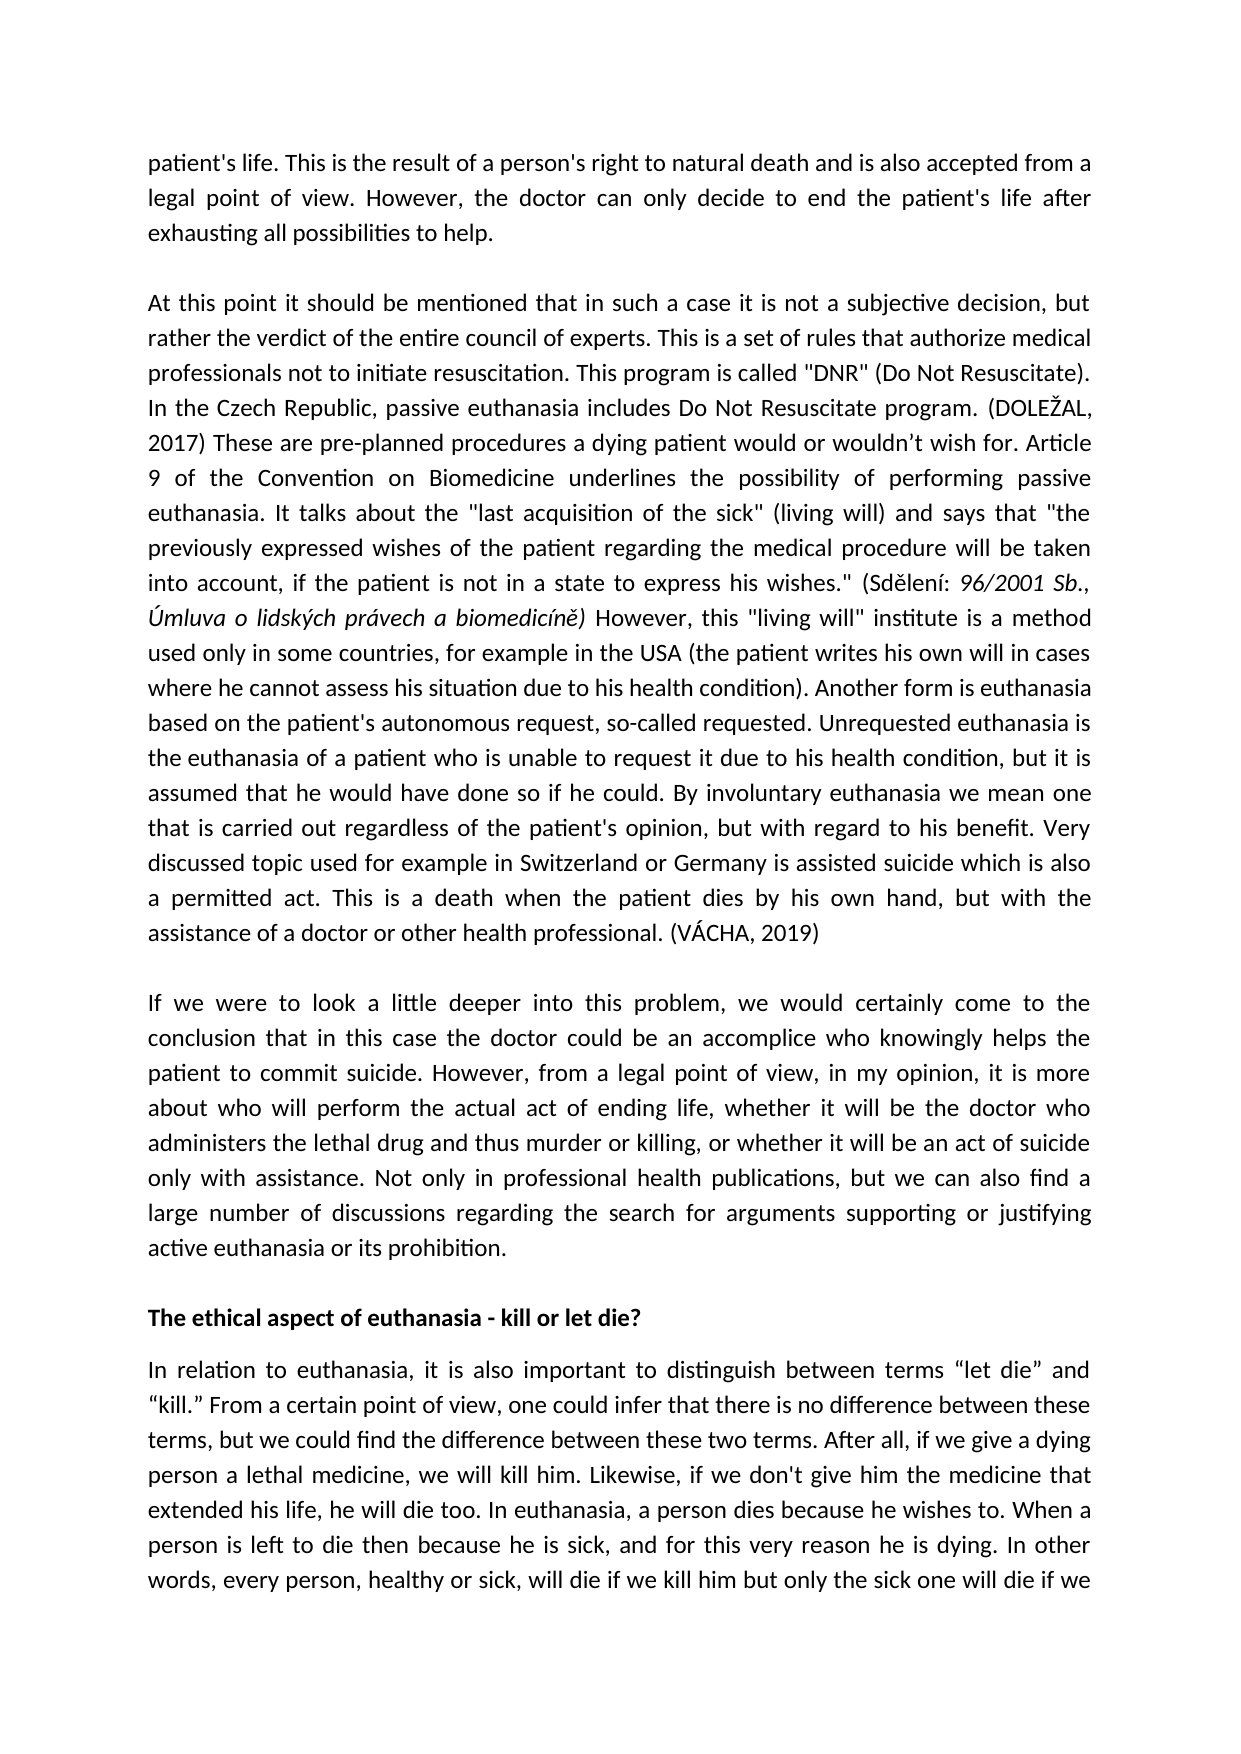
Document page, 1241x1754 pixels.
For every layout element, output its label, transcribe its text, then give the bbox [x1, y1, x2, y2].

text At this point it should be mentioned that in such a case it is not a subjective decision, but rather the verdict of the entire council of experts. This is a set of rules that authorize medical professionals not to initiate resuscitation. This program is called "DNR" (Do Not Resuscitate). In the Czech Republic, passive euthanasia includes Do Not Resuscitate program. (DOLEŽAL, 2017) These are pre-planned procedures a dying patient would or wouldn’t wish for. Article 9 of the Convention on Biomedicine underlines the possibility of performing passive euthanasia. It talks about the "last acquisition of the sick" (living will) and says that "the previously expressed wishes of the patient regarding the medical procedure will be taken into account, if the patient is not in a state to express his wishes." (Sdělení: 96/2001 Sb., Úmluva o lidských právech a biomedicíně) However, this "living will" institute is a method used only in some countries, for example in the USA (the patient writes his own will in cases where he cannot assess his situation due to his health condition). Another form is euthanasia based on the patient's autonomous request, so-called requested. Unrequested euthanasia is the euthanasia of a patient who is unable to request it due to his health condition, but it is assumed that he would have done so if he could. By involuntary euthanasia we mean one that is carried out regardless of the patient's opinion, but with regard to his benefit. Very discussed topic used for example in Switzerland or Germany is assisted suicide which is also a permitted act. This is a death when the patient dies by his own hand, but with the assistance of a doctor or other health professional. (VÁCHA, 2019) [148, 288, 1093, 948]
text patient's life. This is the result of a person's right to natural death and is also accepted from a legal point of view. However, the doctor can only decide to end the patient's life after exhausting all possibilities to help. [148, 148, 1093, 248]
text The ethical aspect of euthanasia - kill or let die? [148, 1303, 1093, 1333]
text If we were to look a little deeper into this problem, we would certainly come to the conclusion that in this case the doctor could be an accomplice who knowingly helps the patient to commit suicide. However, from a legal point of view, in my opinion, it is more about who will perform the actual act of ending life, whether it will be the doctor who administers the lethal drug and thus murder or killing, or whether it will be an act of suicide only with assistance. Not only in professional health publications, but we can also find a large number of discussions regarding the search for arguments supporting or justifying active euthanasia or its prohibition. [148, 988, 1093, 1263]
text In relation to euthanasia, it is also important to distinguish between terms “let die” and “kill.” From a certain point of view, one could infer that there is no difference between these terms, but we could find the difference between these two terms. After all, if we give a dying person a lethal medicine, we will kill him. Likewise, if we don't give him the medicine that extended his life, he will die too. In euthanasia, a person dies because he wishes to. When a person is left to die then because he is sick, and for this very reason he is dying. In other words, every person, healthy or sick, will die if we kill him but only the sick one will die if we [148, 1354, 1093, 1595]
